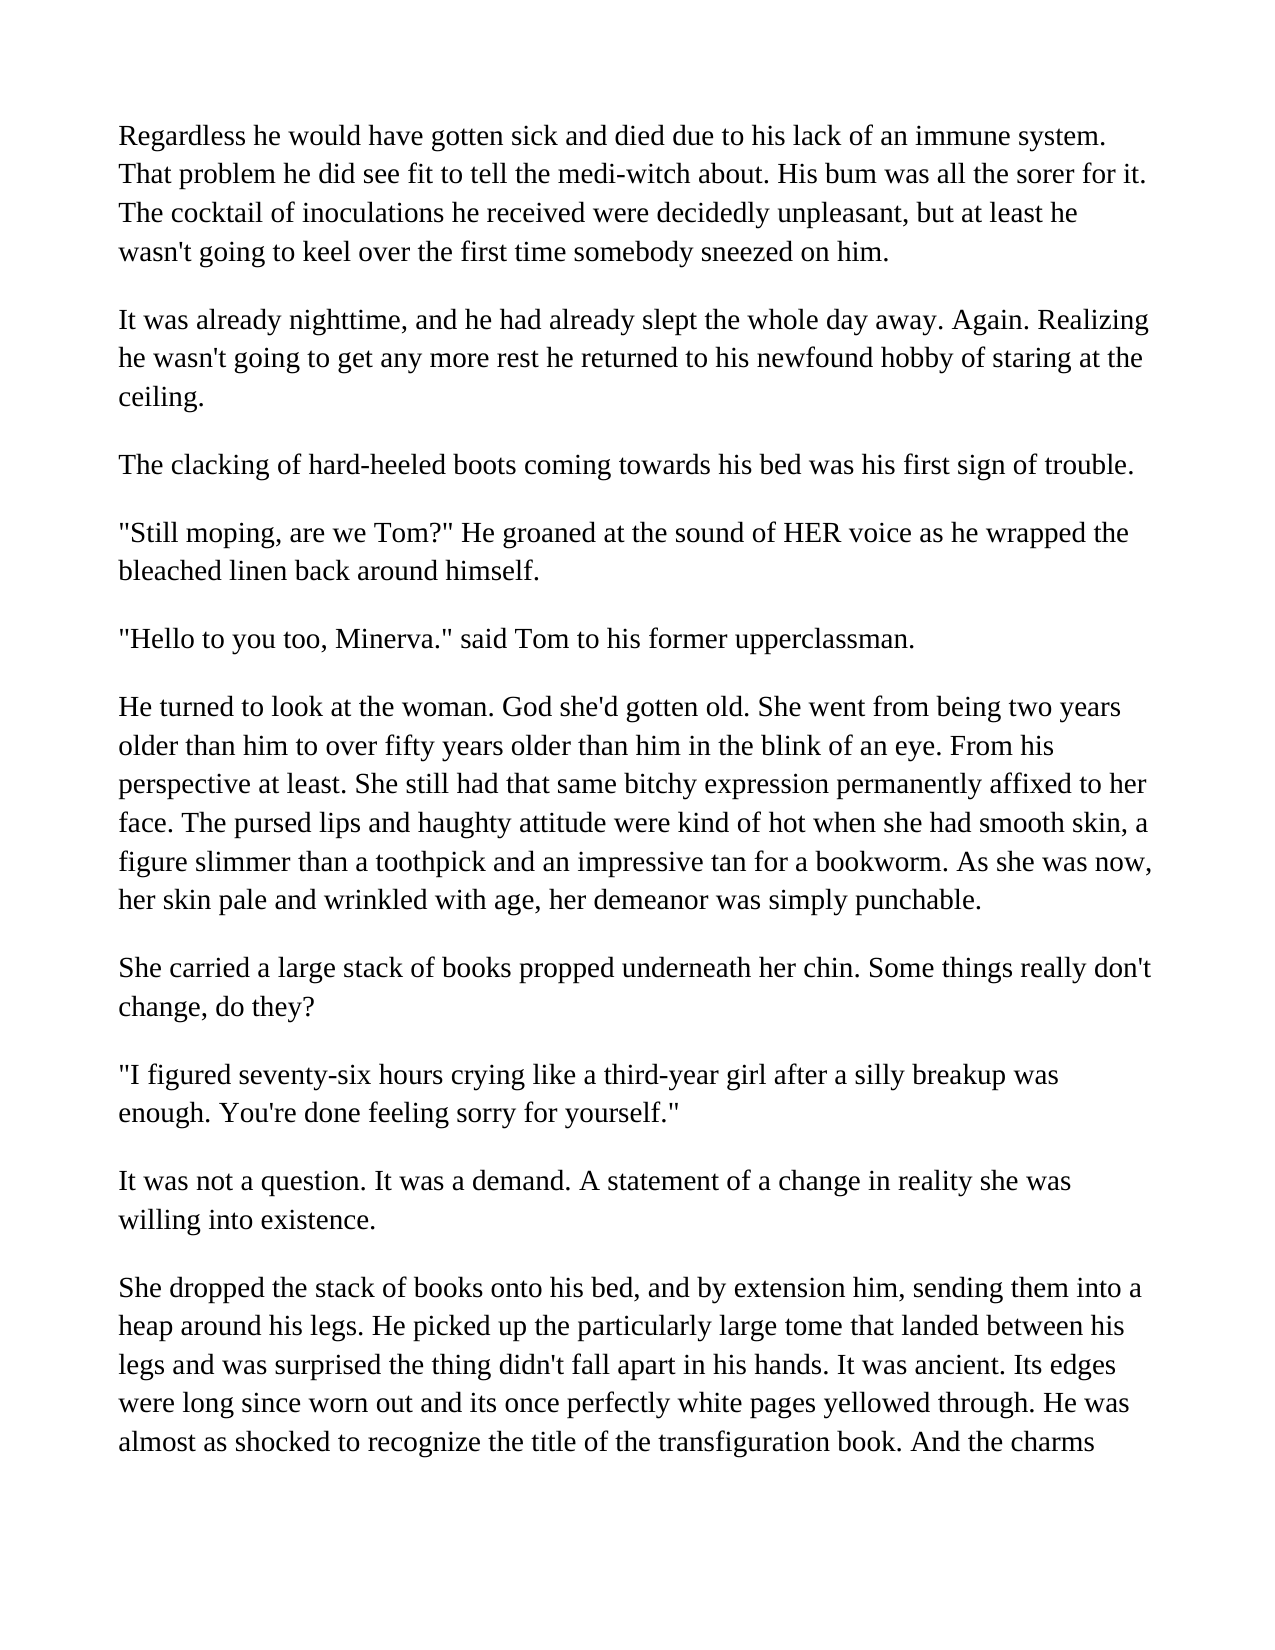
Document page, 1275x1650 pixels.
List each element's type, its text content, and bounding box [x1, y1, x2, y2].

text The clacking of hard-heeled boots coming towards his bed was his first sign of trouble. [118, 447, 1157, 480]
text He turned to look at the woman. God she'd gotten old. She went from being two years older than him to over fifty years older than him in the blink of an eye. From his perspective at least. She still had that same bitchy expression permanently affixed to her face. The pursed lips and haughty attitude were kind of hot when she had smooth skin, a figure slimmer than a toothpick and an impressive tan for a bookworm. As she was now, her skin pale and wrinkled with age, her demeanor was simply punchable. [118, 689, 1157, 916]
text It was not a question. It was a demand. A statement of a change in reality she was willing into existence. [118, 1163, 1157, 1235]
text It was already nighttime, and he had already slept the whole day away. Again. Realizing he wasn't going to get any more rest he returned to his newfound hobby of staring at the ceiling. [118, 302, 1157, 412]
text Regardless he would have gotten sick and died due to his lack of an immune system. That problem he did see fit to tell the medi-witch about. His bum was all the sorer for it. The cocktail of inoculations he received were decidedly unpleasant, but at least he wasn't going to keel over the first time somebody sneezed on him. [118, 118, 1157, 267]
text "Hello to you too, Minerva." said Tom to his former upperclassman. [118, 621, 1157, 655]
text She dropped the stack of books onto his bed, and by extension him, sending them into a heap around his legs. He picked up the particularly large tome that landed between his legs and was surprised the thing didn't fall apart in his hands. It was ancient. Its edges were long since worn out and its once perfectly white pages yellowed through. He was almost as shocked to recognize the title of the transfiguration book. And the charms [118, 1270, 1157, 1458]
text "I figured seventy-six hours crying like a third-year girl after a silly breakup was enough. You're done feeling sorry for yourself." [118, 1057, 1157, 1129]
text She carried a large stack of books propped underneath her chin. Some things really don't change, do they? [118, 950, 1157, 1022]
text "Still moping, are we Tom?" He groaned at the sound of HER voice as he wrapped the bleached linen back around himself. [118, 515, 1157, 587]
